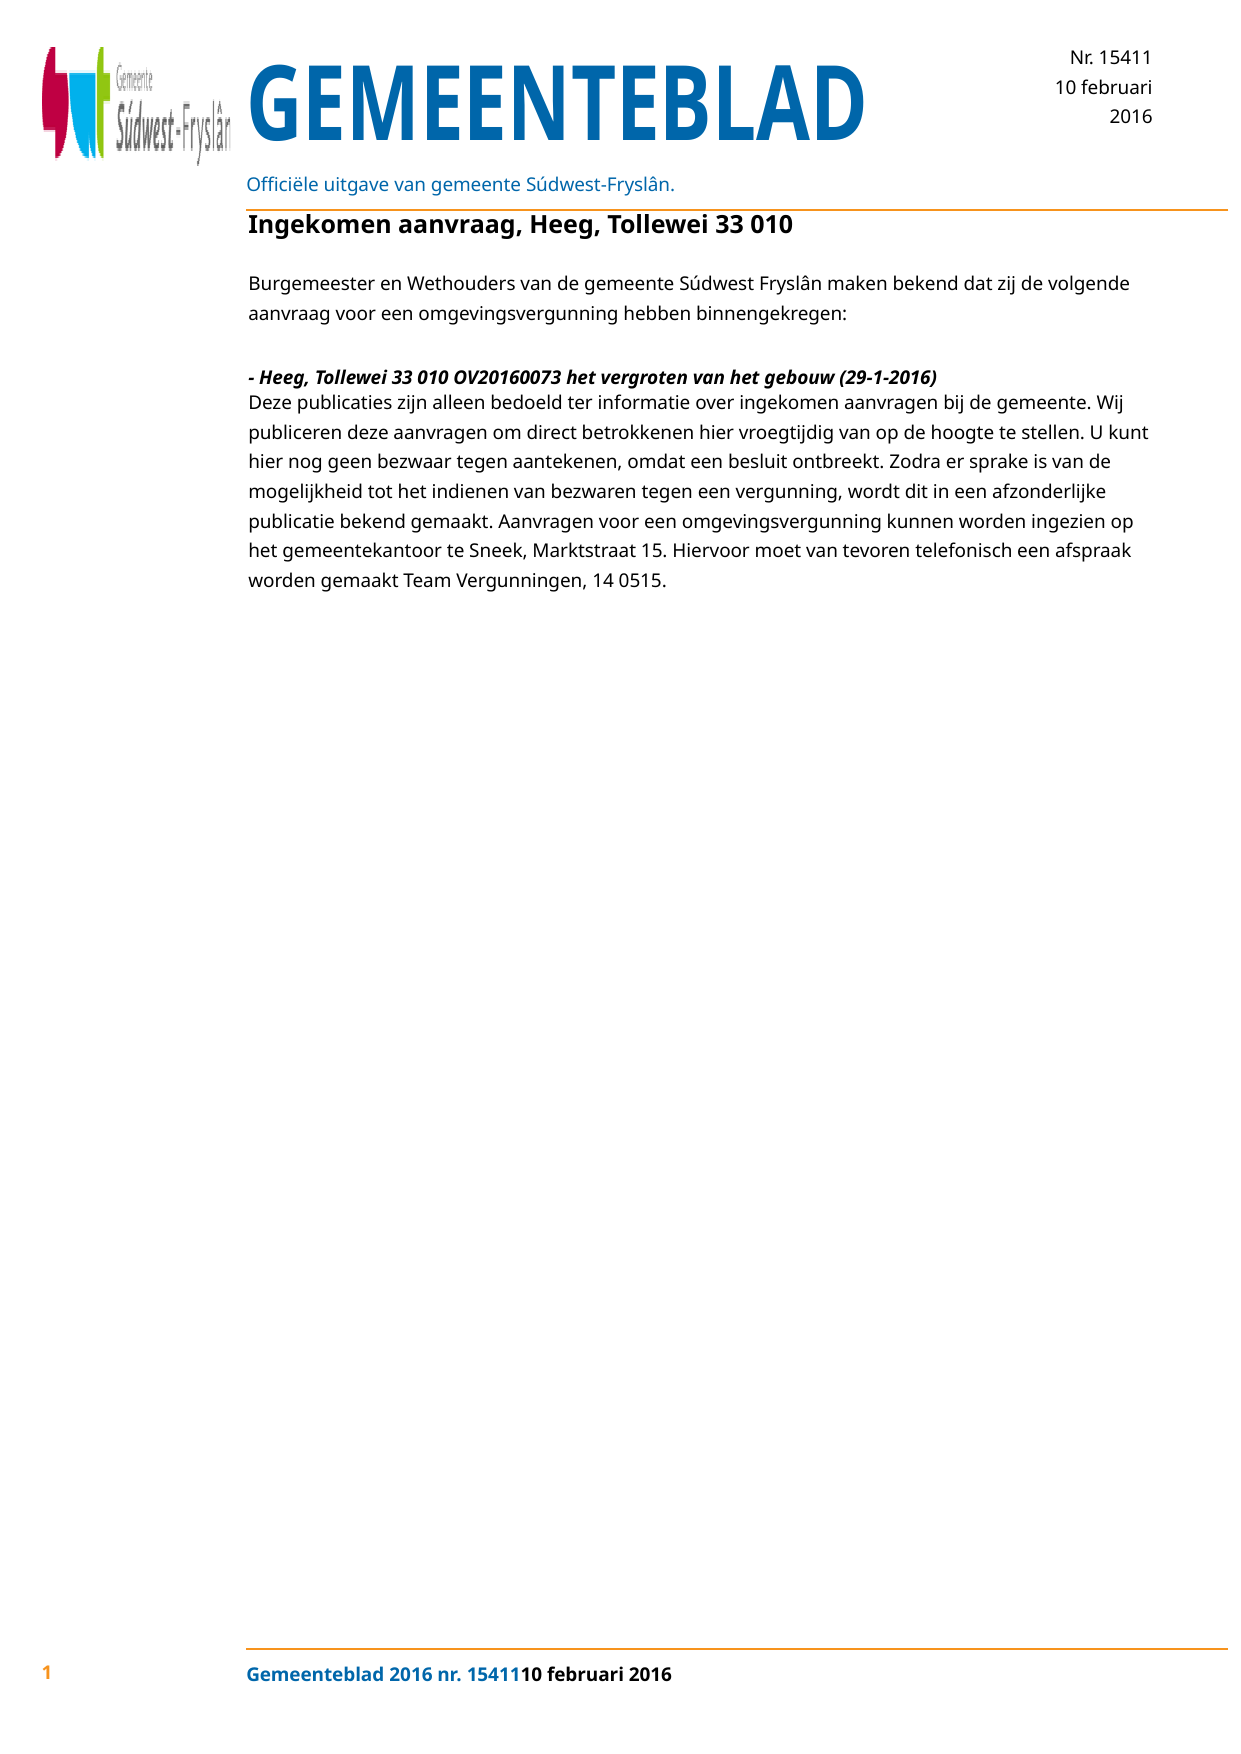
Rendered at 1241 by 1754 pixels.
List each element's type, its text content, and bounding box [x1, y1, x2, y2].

picture [41, 47, 231, 172]
text Deze publicaties zijn alleen bedoeld ter informatie over ingekomen aanvragen bij de gemeente. Wij publiceren deze aanvragen om direct betrokkenen hier vroegtijdig van op de hoogte te stellen. U kunt hier nog geen bezwaar tegen aantekenen, omdat een besluit ontbreekt. Zodra er sprake is van de mogelijkheid tot het indienen van bezwaren tegen een vergunning, wordt dit in een afzonderlijke publicatie bekend gemaakt. Aanvragen voor een omgevingsvergunning kunnen worden ingezien op het gemeentekantoor te Sneek, Marktstraat 15. Hiervoor moet van tevoren telefonisch een afspraak worden gemaakt Team Vergunningen, 14 0515. [248, 389, 1152, 593]
text Burgemeester en Wethouders van de gemeente Súdwest Fryslân maken bekend dat zij de volgende aanvraag voor een omgevingsvergunning hebben binnengekregen: [248, 270, 1152, 326]
text - Heeg, Tollewei 33 010 OV20160073 het vergroten van het gebouw (29-1-2016) [248, 364, 1152, 389]
text Ingekomen aanvraag, Heeg, Tollewei 33 010 [248, 211, 1152, 241]
